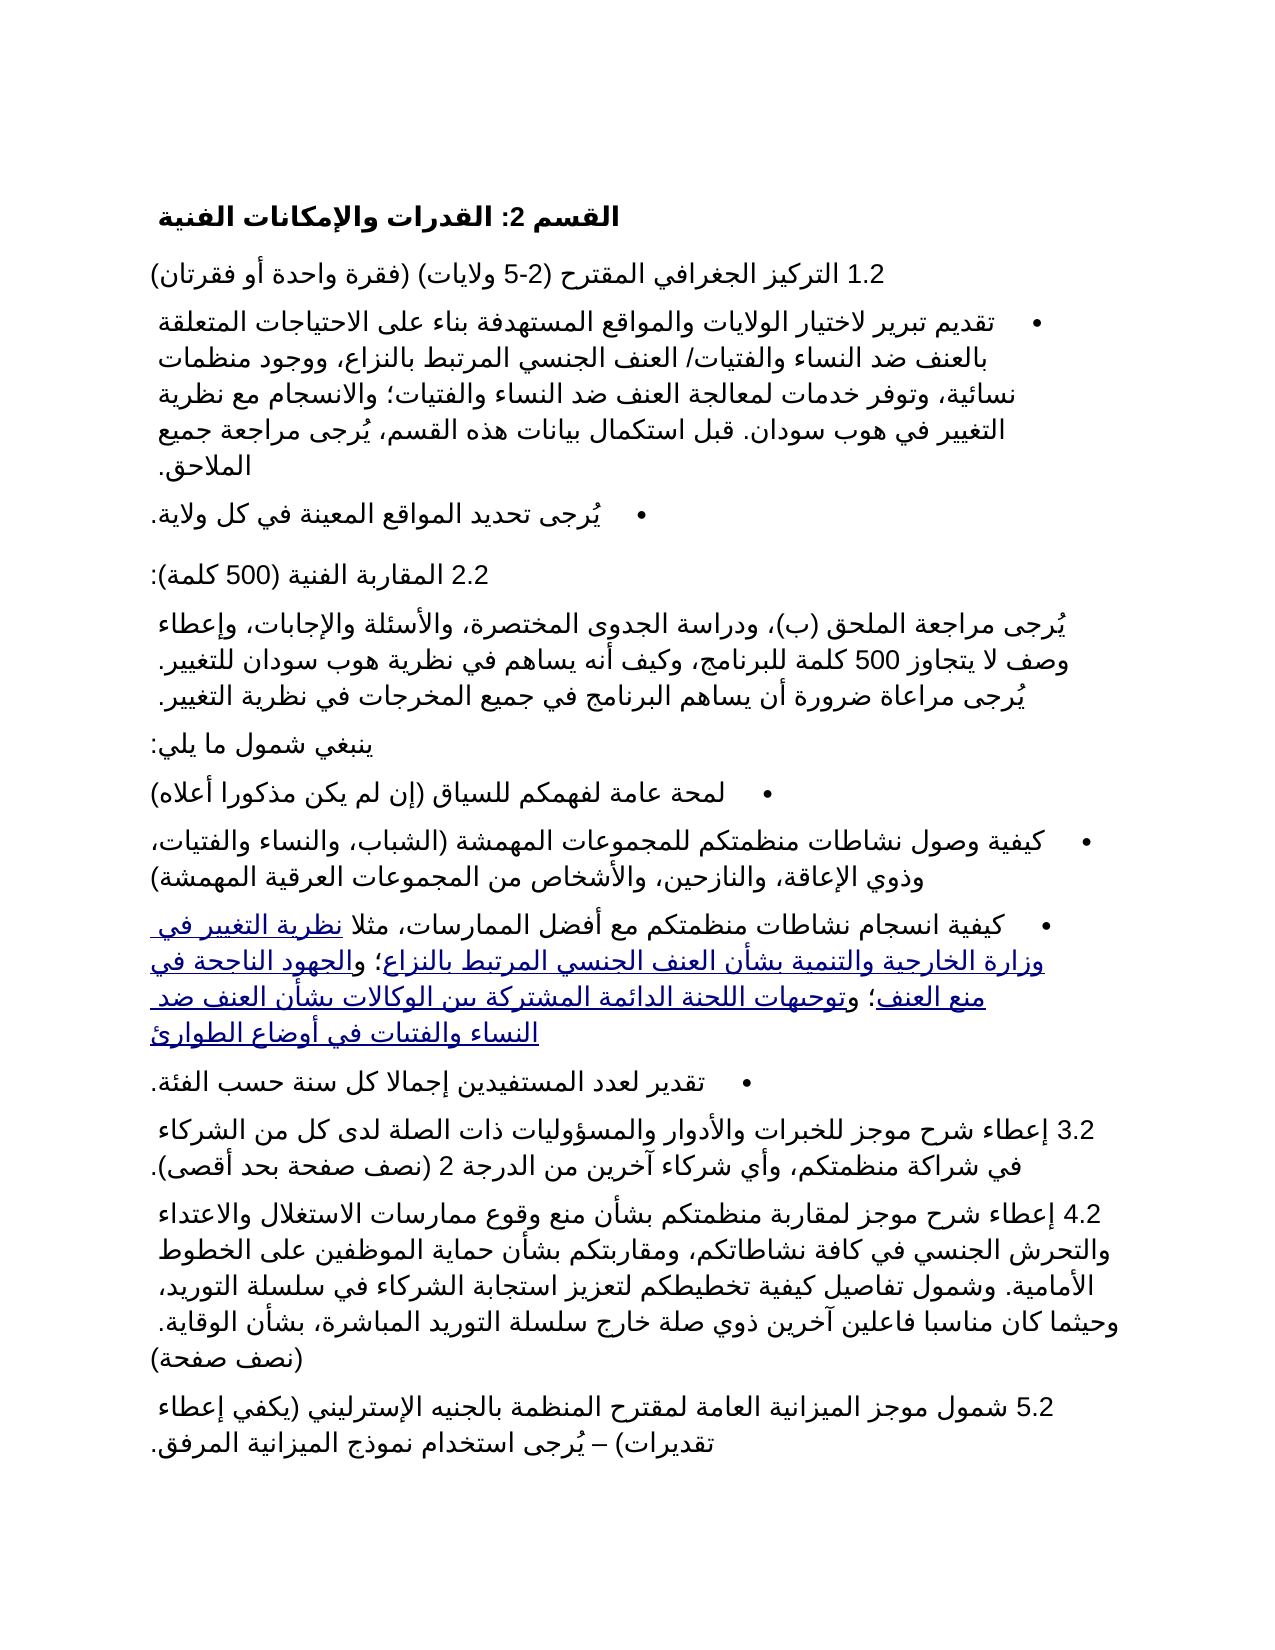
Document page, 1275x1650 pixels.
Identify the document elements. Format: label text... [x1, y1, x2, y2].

list يُرجى تحديد المواقع المعينة في كل ولاية. [150, 498, 1088, 530]
text 2.2 المقاربة الفنية (500 كلمة): [150, 559, 1125, 591]
list كيفية وصول نشاطات منظمتكم للمجموعات المهمشة (الشباب، والنساء والفتيات، وذوي الإعاقة، والنازحين، والأشخاص من المجموعات العرقية المهمشة) [150, 825, 1088, 892]
list لمحة عامة لفهمكم للسياق (إن لم يكن مذكورا أعلاه) [150, 777, 1088, 808]
text 3.2 إعطاء شرح موجز للخبرات والأدوار والمسؤوليات ذات الصلة لدى كل من الشركاء في شراكة منظمتكم، وأي شركاء آخرين من الدرجة 2 (نصف صفحة بحد أقصى). [150, 1114, 1125, 1181]
text ينبغي شمول ما يلي: [150, 728, 1125, 759]
list تقديم تبرير لاختيار الولايات والمواقع المستهدفة بناء على الاحتياجات المتعلقة بالعنف ضد النساء والفتيات/ العنف الجنسي المرتبط بالنزاع، ووجود منظمات نسائية، وتوفر خدمات لمعالجة العنف ضد النساء والفتيات؛ والانسجام مع نظرية التغيير في هوب سودان. قبل استكمال بيانات هذه القسم، يُرجى مراجعة جميع الملاحق. [150, 306, 1088, 481]
text يُرجى مراجعة الملحق (ب)، ودراسة الجدوى المختصرة، والأسئلة والإجابات، وإعطاء وصف لا يتجاوز 500 كلمة للبرنامج، وكيف أنه يساهم في نظرية هوب سودان للتغيير. يُرجى مراعاة ضرورة أن يساهم البرنامج في جميع المخرجات في نظرية التغيير. [150, 608, 1125, 711]
text 5.2 شمول موجز الميزانية العامة لمقترح المنظمة بالجنيه الإسترليني (يكفي إعطاء تقديرات) – يُرجى استخدام نموذج الميزانية المرفق. [150, 1391, 1125, 1458]
list تقدير لعدد المستفيدين إجمالا كل سنة حسب الفئة. [150, 1066, 1088, 1097]
text 1.2 التركيز الجغرافي المقترح (2-5 ولايات) (فقرة واحدة أو فقرتان) [150, 258, 1125, 289]
list كيفية انسجام نشاطات منظمتكم مع أفضل الممارسات، مثلا نظرية التغيير في وزارة الخارجية والتنمية بشأن العنف الجنسي المرتبط بالنزاع؛ والجهود الناجحة في منع العنف؛ وتوجيهات اللجنة الدائمة المشتركة بين الوكالات بشأن العنف ضد النساء والفتيات في أوضاع الطوارئ [150, 909, 1088, 1048]
text القسم 2: القدرات والإمكانات الفنية [150, 201, 1125, 232]
text 4.2 إعطاء شرح موجز لمقاربة منظمتكم بشأن منع وقوع ممارسات الاستغلال والاعتداء والتحرش الجنسي في كافة نشاطاتكم، ومقاربتكم بشأن حماية الموظفين على الخطوط الأمامية. وشمول تفاصيل كيفية تخطيطكم لتعزيز استجابة الشركاء في سلسلة التوريد، وحيثما كان مناسبا فاعلين آخرين ذوي صلة خارج سلسلة التوريد المباشرة، بشأن الوقاية. (نصف صفحة) [150, 1198, 1125, 1373]
